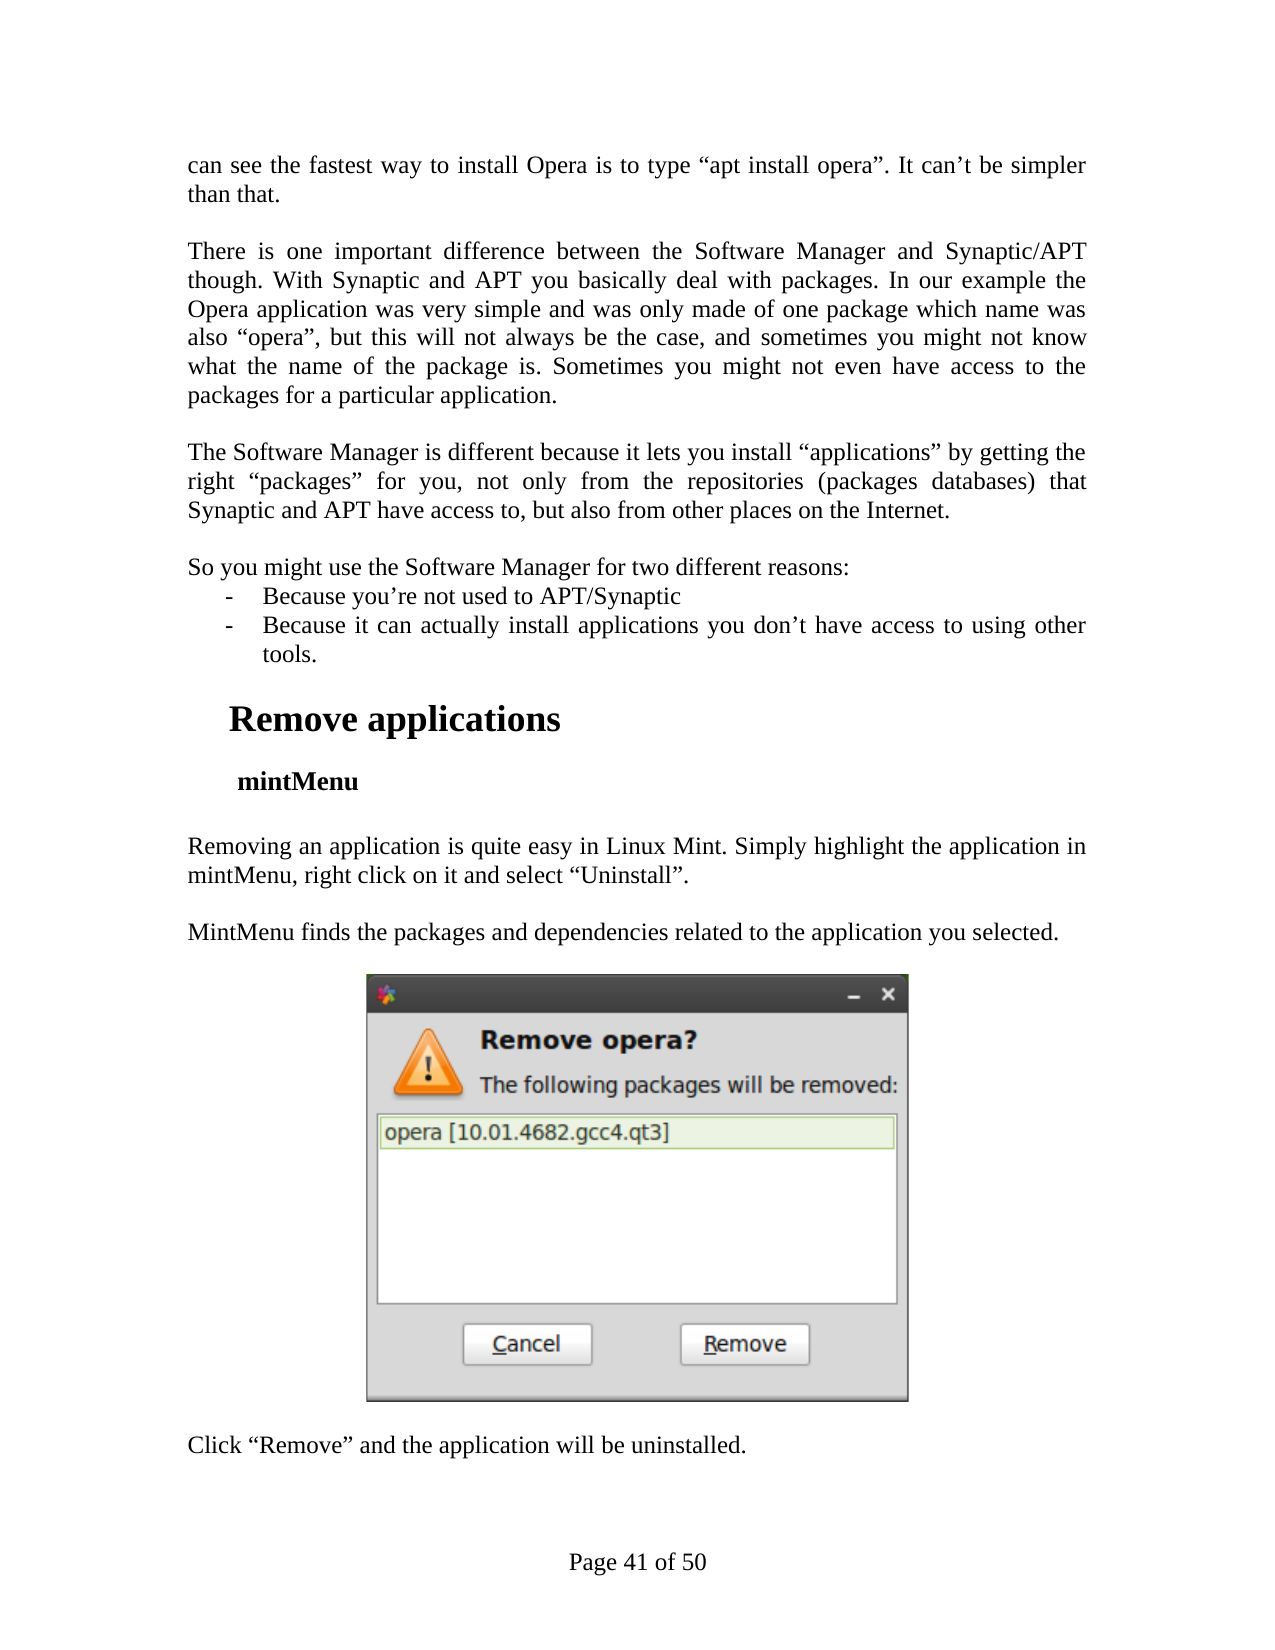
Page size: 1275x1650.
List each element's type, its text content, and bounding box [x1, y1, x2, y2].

subtitle mintMenu [187, 765, 1087, 796]
text There is one important difference between the Software Manager and Synaptic/APT though. With Synaptic and APT you basically deal with packages. In our example the Opera application was very simple and was only made of one package which name was also “opera”, but this will not always be the case, and sometimes you might not know what the name of the package is. Sometimes you might not even have access to the packages for a particular application. [187, 236, 1087, 409]
text Click “Remove” and the application will be uninstalled. [187, 1430, 1087, 1459]
text can see the fastest way to install Opera is to type “apt install opera”. It can’t be simpler than that. [187, 150, 1087, 207]
text So you might use the Software Manager for two different reasons: [187, 552, 1087, 581]
text Removing an application is quite easy in Linux Mint. Simply highlight the application in mintMenu, right click on it and select “Uninstall”. [187, 831, 1087, 888]
list Because you’re not used to APT/Synaptic [225, 581, 1087, 610]
text MintMenu finds the packages and dependencies related to the application you selected. [187, 917, 1087, 946]
picture [366, 974, 909, 1402]
text The Software Manager is different because it lets you install “applications” by getting the right “packages” for you, not only from the repositories (packages databases) that Synaptic and APT have access to, but also from other places on the Internet. [187, 437, 1087, 524]
subtitle Remove applications [187, 697, 1087, 740]
list Because it can actually install applications you don’t have access to using other tools. [225, 610, 1087, 667]
